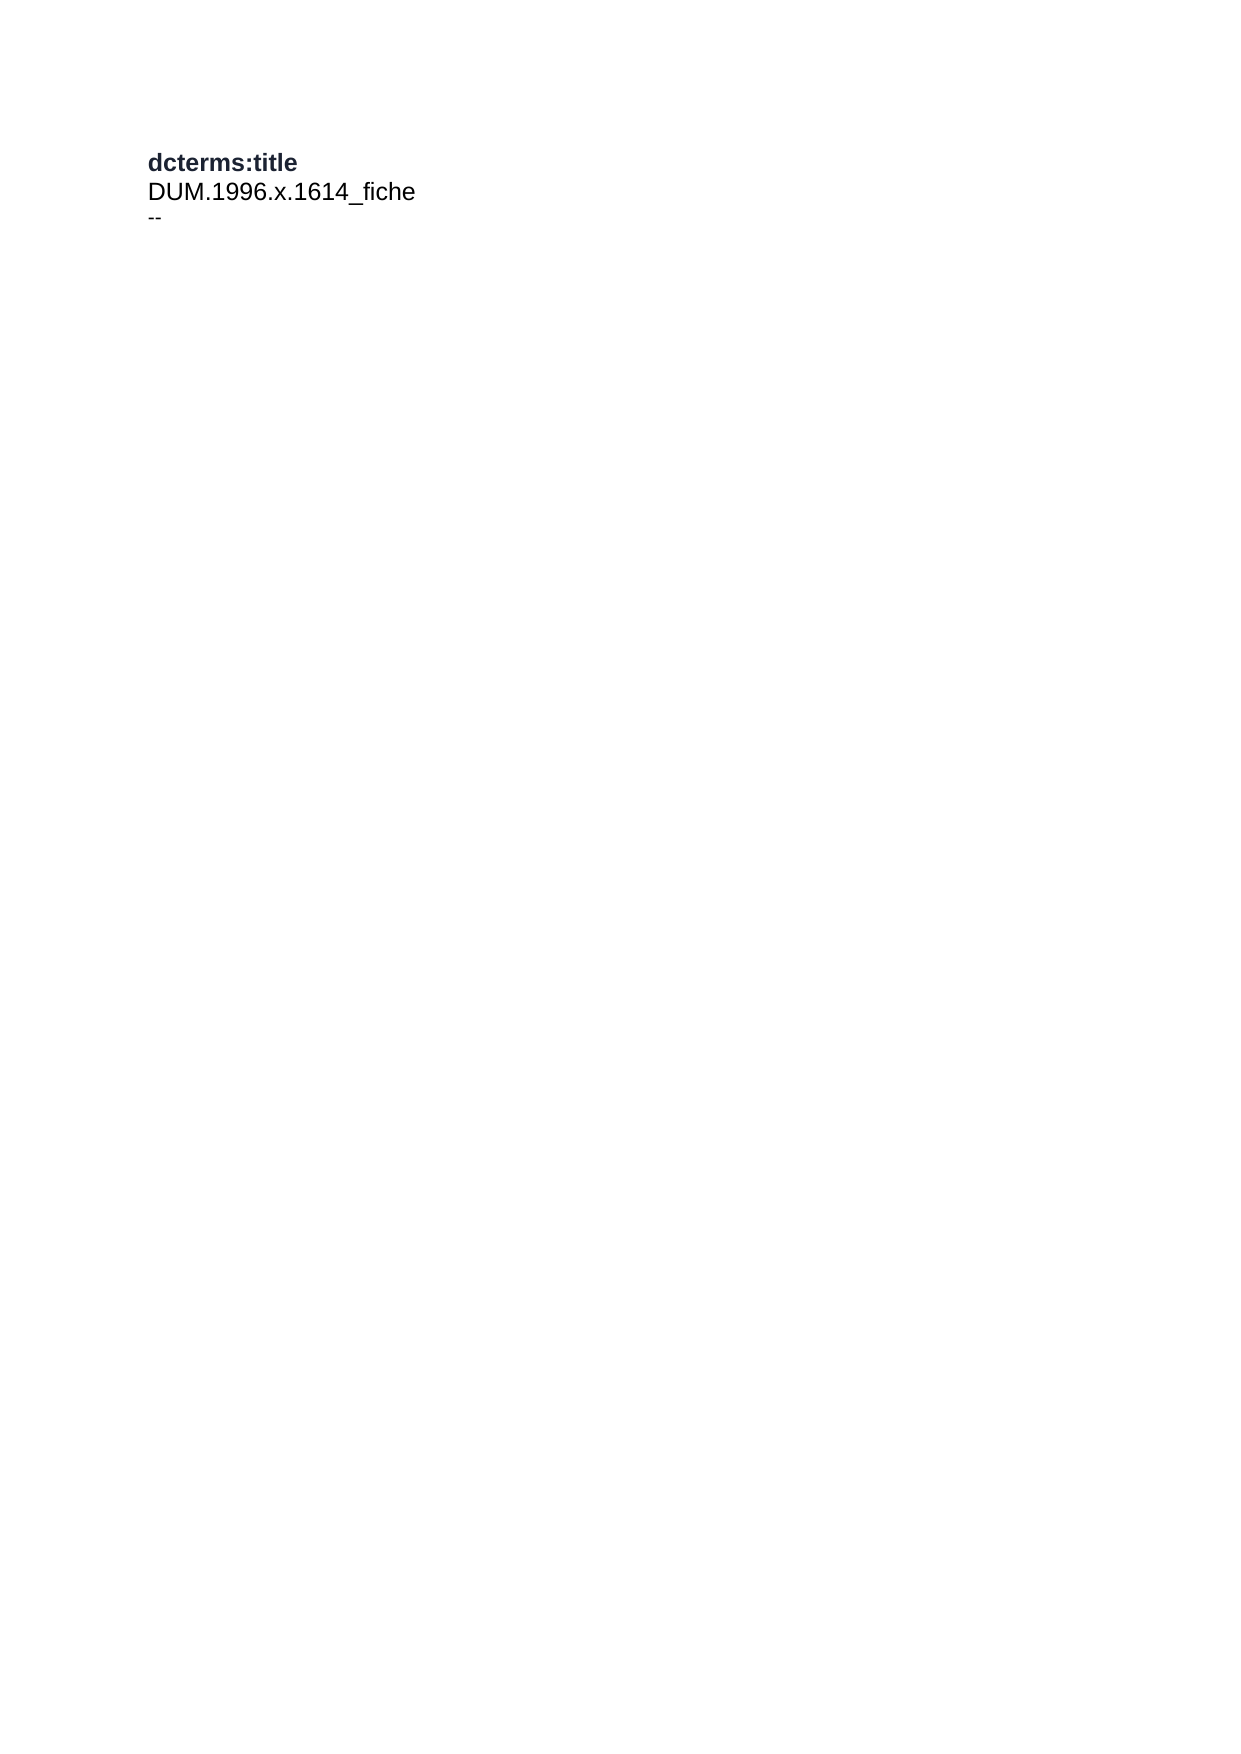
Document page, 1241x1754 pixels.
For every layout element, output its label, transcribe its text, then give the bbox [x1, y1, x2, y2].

text -- [148, 205, 1092, 229]
text DUM.1996.x.1614_fiche [148, 176, 1092, 205]
text dcterms:title [148, 148, 1092, 176]
